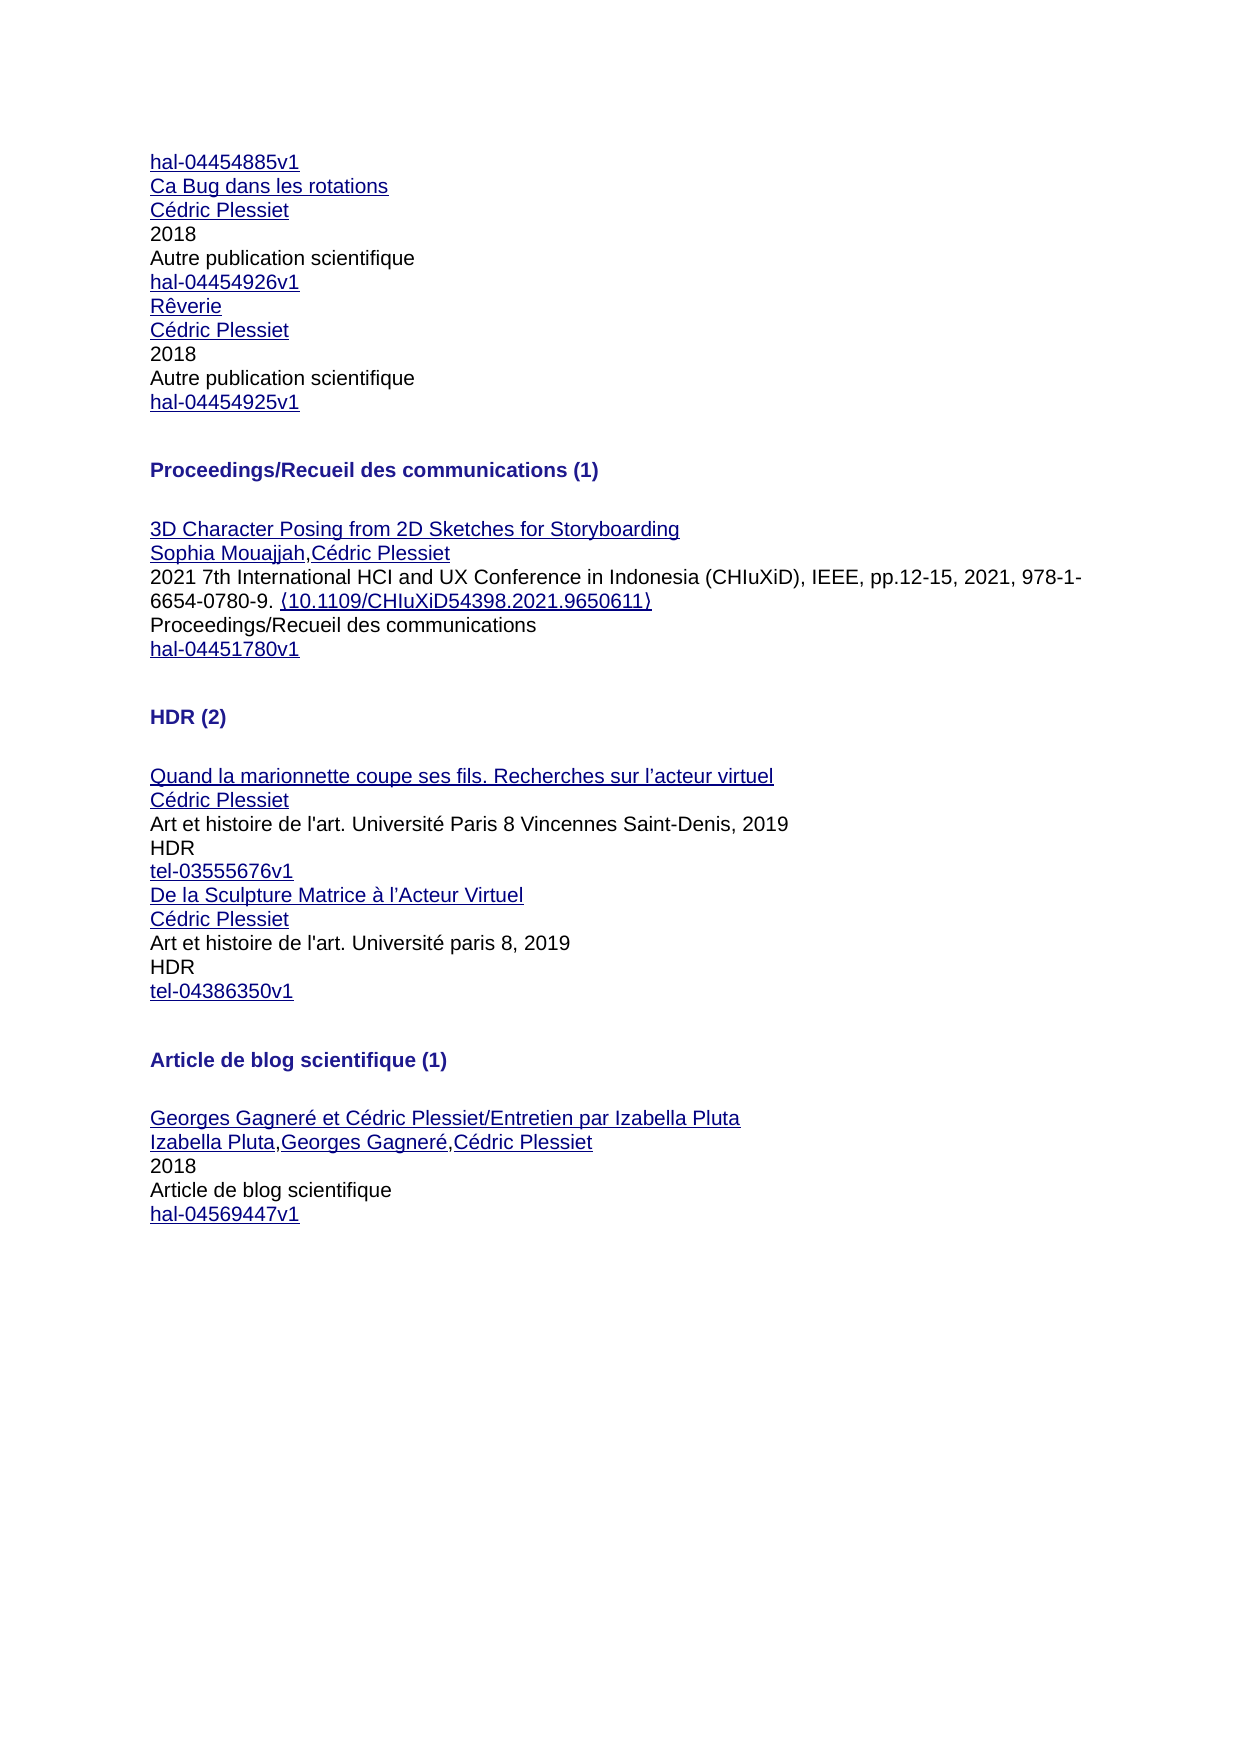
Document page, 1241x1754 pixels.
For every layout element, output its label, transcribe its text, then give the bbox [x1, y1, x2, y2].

table_cell Rêverie Cédric Plessiet 2018 Autre publication scientifique hal-04454925v1 [150, 294, 1090, 413]
table_cell hal-04454885v1 [150, 150, 1090, 174]
table_header 3D Character Posing from 2D Sketches for Storyboarding Sophia Mouajjah,Cédric Plessiet 2021 7th International HCI and UX Conference in Indonesia (CHIuXiD), IEEE, pp.12-15, 2021, 978-1-6654-0780-9. ⟨10.1109/CHIuXiD54398.2021.9650611⟩ Proceedings/Recueil des communications hal-04451780v1 [150, 517, 1090, 660]
table_header Georges Gagneré et Cédric Plessiet/Entretien par Izabella Pluta Izabella Pluta,Georges Gagneré,Cédric Plessiet 2018 Article de blog scientifique hal-04569447v1 [150, 1106, 1090, 1226]
subtitle Article de blog scientifique (1) [150, 1048, 1090, 1072]
subtitle HDR (2) [150, 705, 1090, 729]
table_cell De la Sculpture Matrice à l’Acteur Virtuel Cédric Plessiet Art et histoire de l'art. Université paris 8, 2019 HDR tel-04386350v1 [150, 883, 1090, 1003]
table_header Quand la marionnette coupe ses fils. Recherches sur l’acteur virtuel Cédric Plessiet Art et histoire de l'art. Université Paris 8 Vincennes Saint-Denis, 2019 HDR tel-03555676v1 [150, 764, 1090, 883]
subtitle Proceedings/Recueil des communications (1) [150, 458, 1090, 482]
table_cell Ca Bug dans les rotations Cédric Plessiet 2018 Autre publication scientifique hal-04454926v1 [150, 174, 1090, 294]
